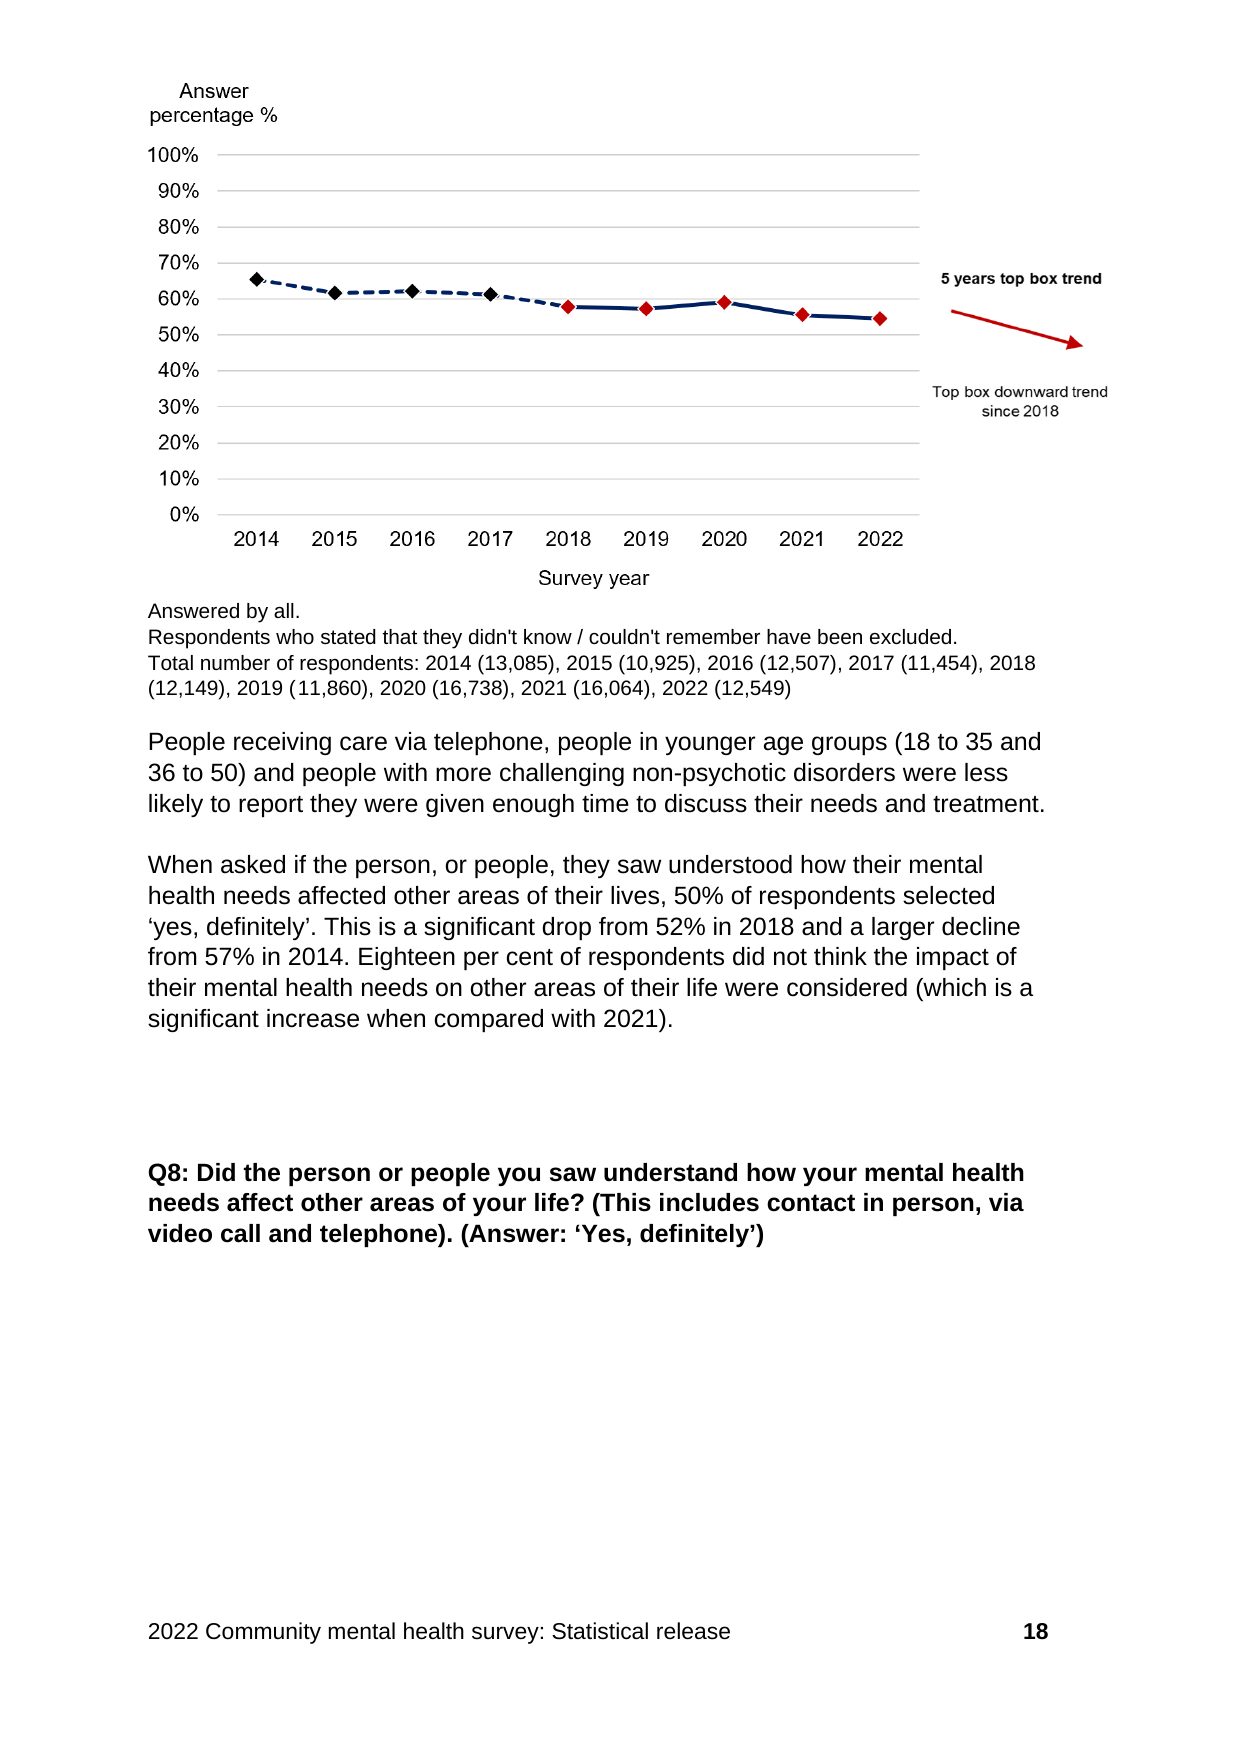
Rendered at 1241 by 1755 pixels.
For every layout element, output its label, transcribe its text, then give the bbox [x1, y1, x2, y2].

text Answered by all. [148, 600, 1048, 623]
text Total number of respondents: 2014 (13,085), 2015 (10,925), 2016 (12,507), 2017 (11,454), 2018 (12,149), 2019 ( 11,860), 2020 (16,738), 2021 (16,064), 2022 (12,549) [148, 650, 1048, 700]
text Respondents who stated that they didn't know / couldn't remember have been excluded. [148, 625, 1048, 649]
text Q8: Did the person or people you saw understand how your mental health needs affect other areas of your life? (This includes contact in person, via video call and telephone). (Answer: ‘Yes, definitely’) [148, 1157, 1048, 1248]
text When asked if the person, or people, they saw understood how their mental health needs affected other areas of their lives, 50% of respondents selected ‘yes, definitely’. This is a significant drop from 52% in 2018 and a larger decline from 57% in 2014. Eighteen per cent of respondents did not think the impact of their mental health needs on other areas of their life were considered (which is a significant increase when compared with 2021). [148, 850, 1048, 1033]
text People receiving care via telephone, people in younger age groups (18 to 35 and 36 to 50) and people with more challenging non-psychotic disorders were less likely to report they were given enough time to discuss their needs and treatment. [148, 727, 1048, 817]
